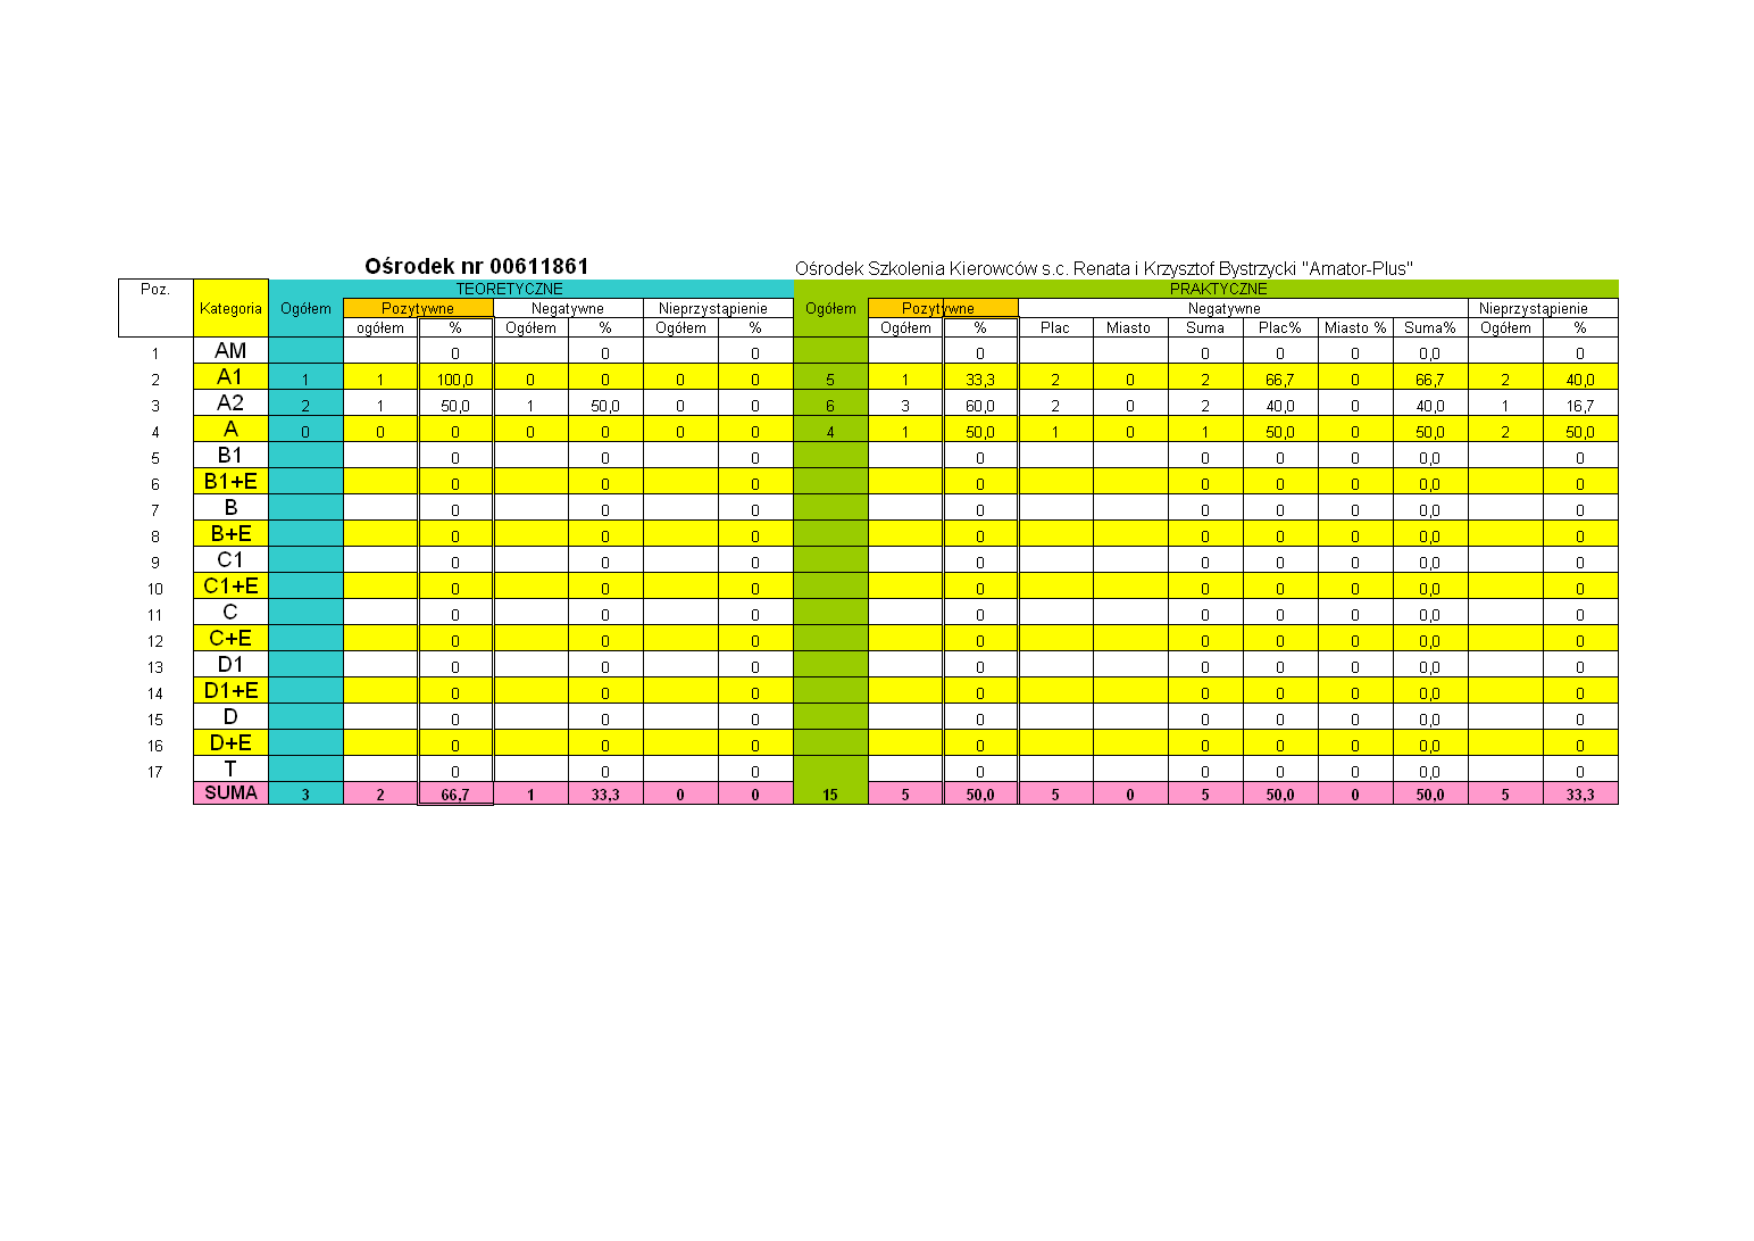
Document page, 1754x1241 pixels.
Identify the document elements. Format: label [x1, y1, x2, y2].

picture [118, 233, 1636, 814]
